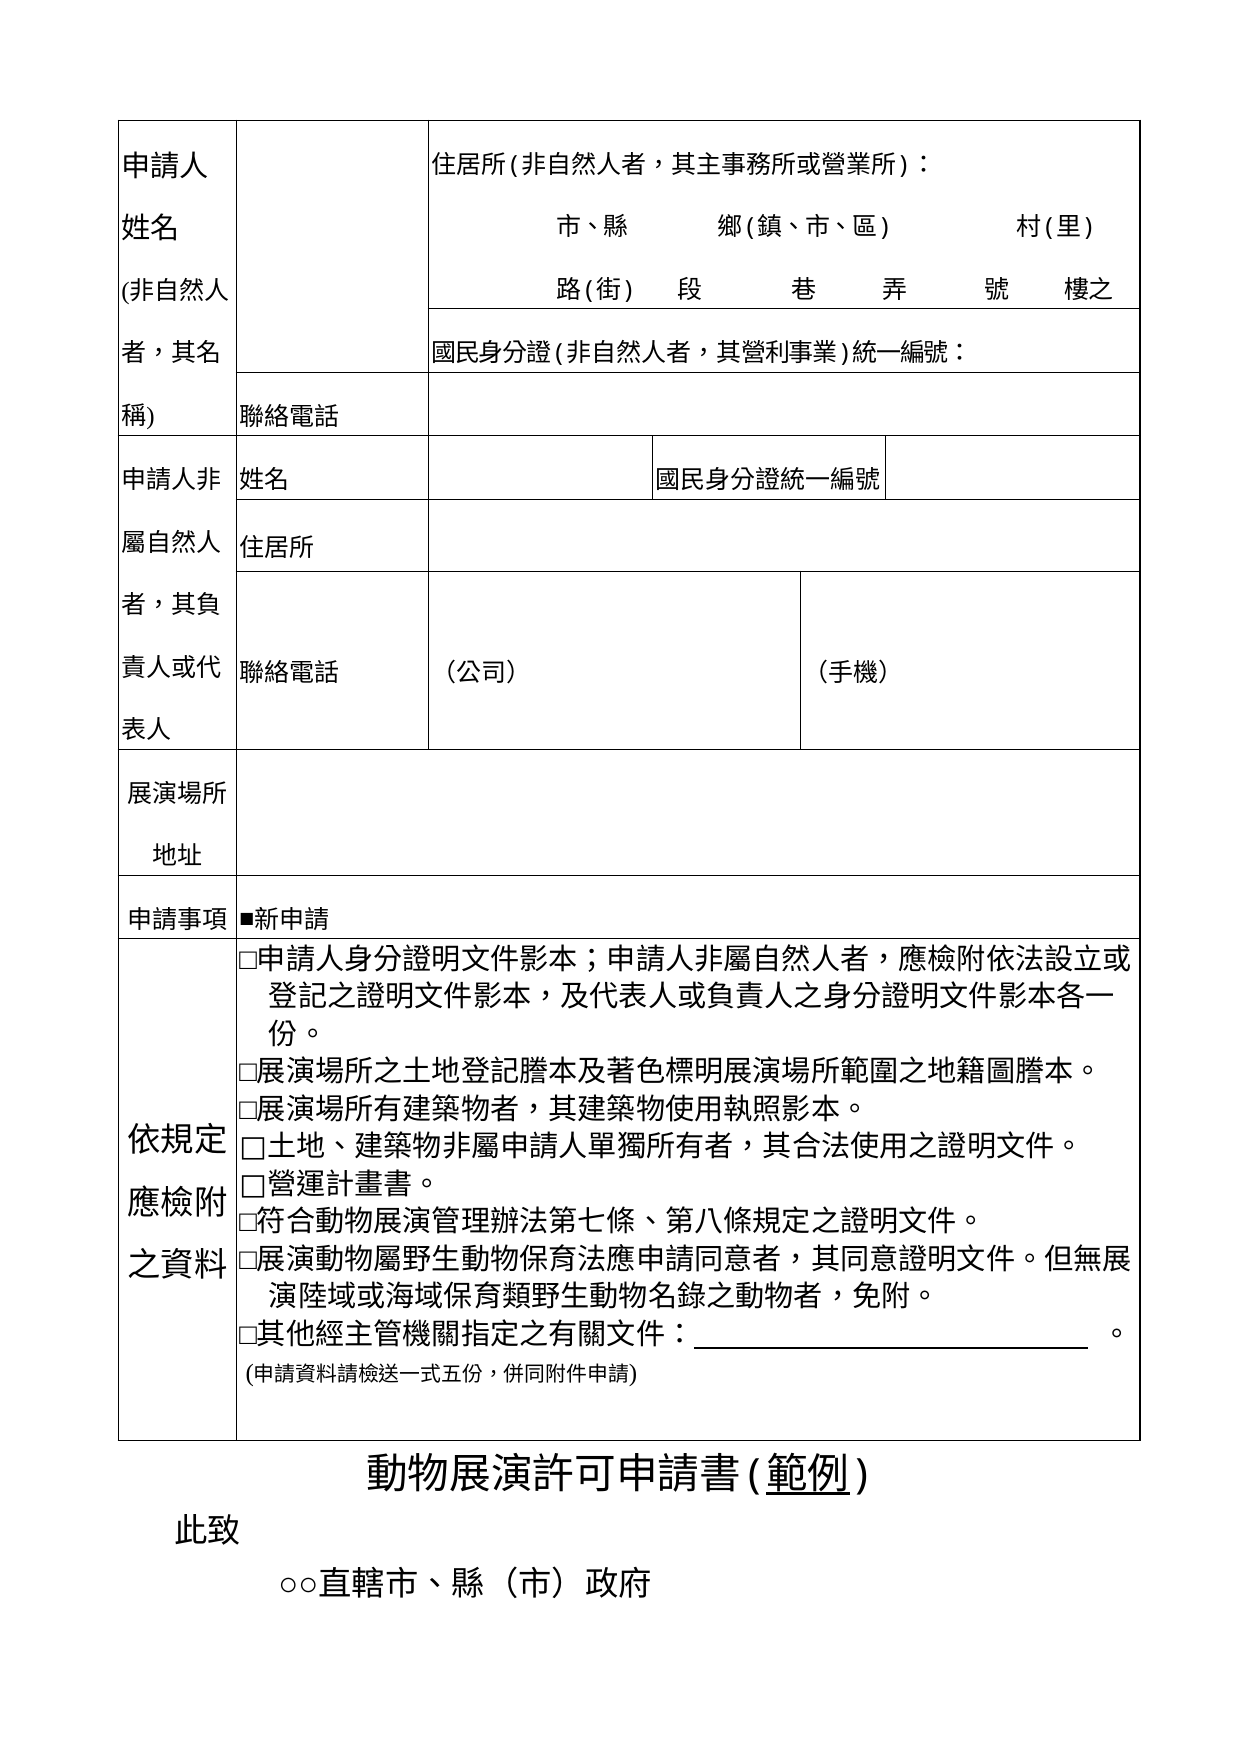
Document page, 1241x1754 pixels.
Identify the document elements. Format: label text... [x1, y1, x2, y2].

table_cell [429, 373, 1139, 435]
table_cell 姓名 [237, 436, 428, 499]
table_cell 國民身分證(非自然人者，其營利事業)統一編號： [429, 309, 1139, 372]
table_cell 聯絡電話 [237, 373, 428, 435]
table_cell ■新申請 [237, 876, 1139, 938]
table_cell [429, 436, 652, 499]
table_cell 住居所 [237, 500, 428, 571]
table_cell 依規定應檢附之資料 [119, 939, 236, 1439]
table_cell [429, 500, 1139, 571]
table_header [237, 121, 428, 308]
table_cell [237, 750, 1139, 875]
text 動物展演許可申請書(範例) [118, 1441, 1122, 1501]
table_cell [237, 308, 428, 372]
table_header 申請人 姓名 (非自然人者，其名稱) [119, 121, 236, 435]
text ○○直轄市、縣（市）政府 [118, 1553, 1122, 1605]
table_header 住居所(非自然人者，其主事務所或營業所)： 市、縣 鄉(鎮、市、區) 村(里) 路(街) 段 巷 弄 號 樓之 [429, 121, 1139, 308]
table_cell □申請人身分證明文件影本；申請人非屬自然人者，應檢附依法設立或登記之證明文件影本，及代表人或負責人之身分證明文件影本各一份。 □展演場所之土地登記謄本及著色標明展演場所範圍之地籍圖謄本。 □展演場所有建築物者，其建築物使用執照影本。 □土地、建築物非屬申請人單獨所有者，其合法使用之證明文件。 □營運計畫書。 □符合動物展演管理辦法第七條、第八條規定之證明文件。 □展演動物屬野生動物保育法應申請同意者，其同意證明文件。但無展演陸域或海域保育類野生動物名錄之動物者，免附。 □其他經主管機關指定之有關文件： 。 (申請資料請檢送一式五份，併同附件申請) [237, 939, 1139, 1439]
table_cell 國民身分證統一編號 [653, 436, 885, 499]
table_cell 申請人非屬自然人者，其負責人或代表人 [119, 436, 236, 749]
text 此致 [118, 1501, 1122, 1553]
table_cell （公司） [429, 572, 800, 749]
table_cell 申請事項 [119, 876, 236, 938]
table_cell 聯絡電話 [237, 572, 428, 749]
table_cell 展演場所地址 [119, 750, 236, 875]
table_cell [886, 436, 1139, 499]
table_cell （手機） [801, 572, 1139, 749]
